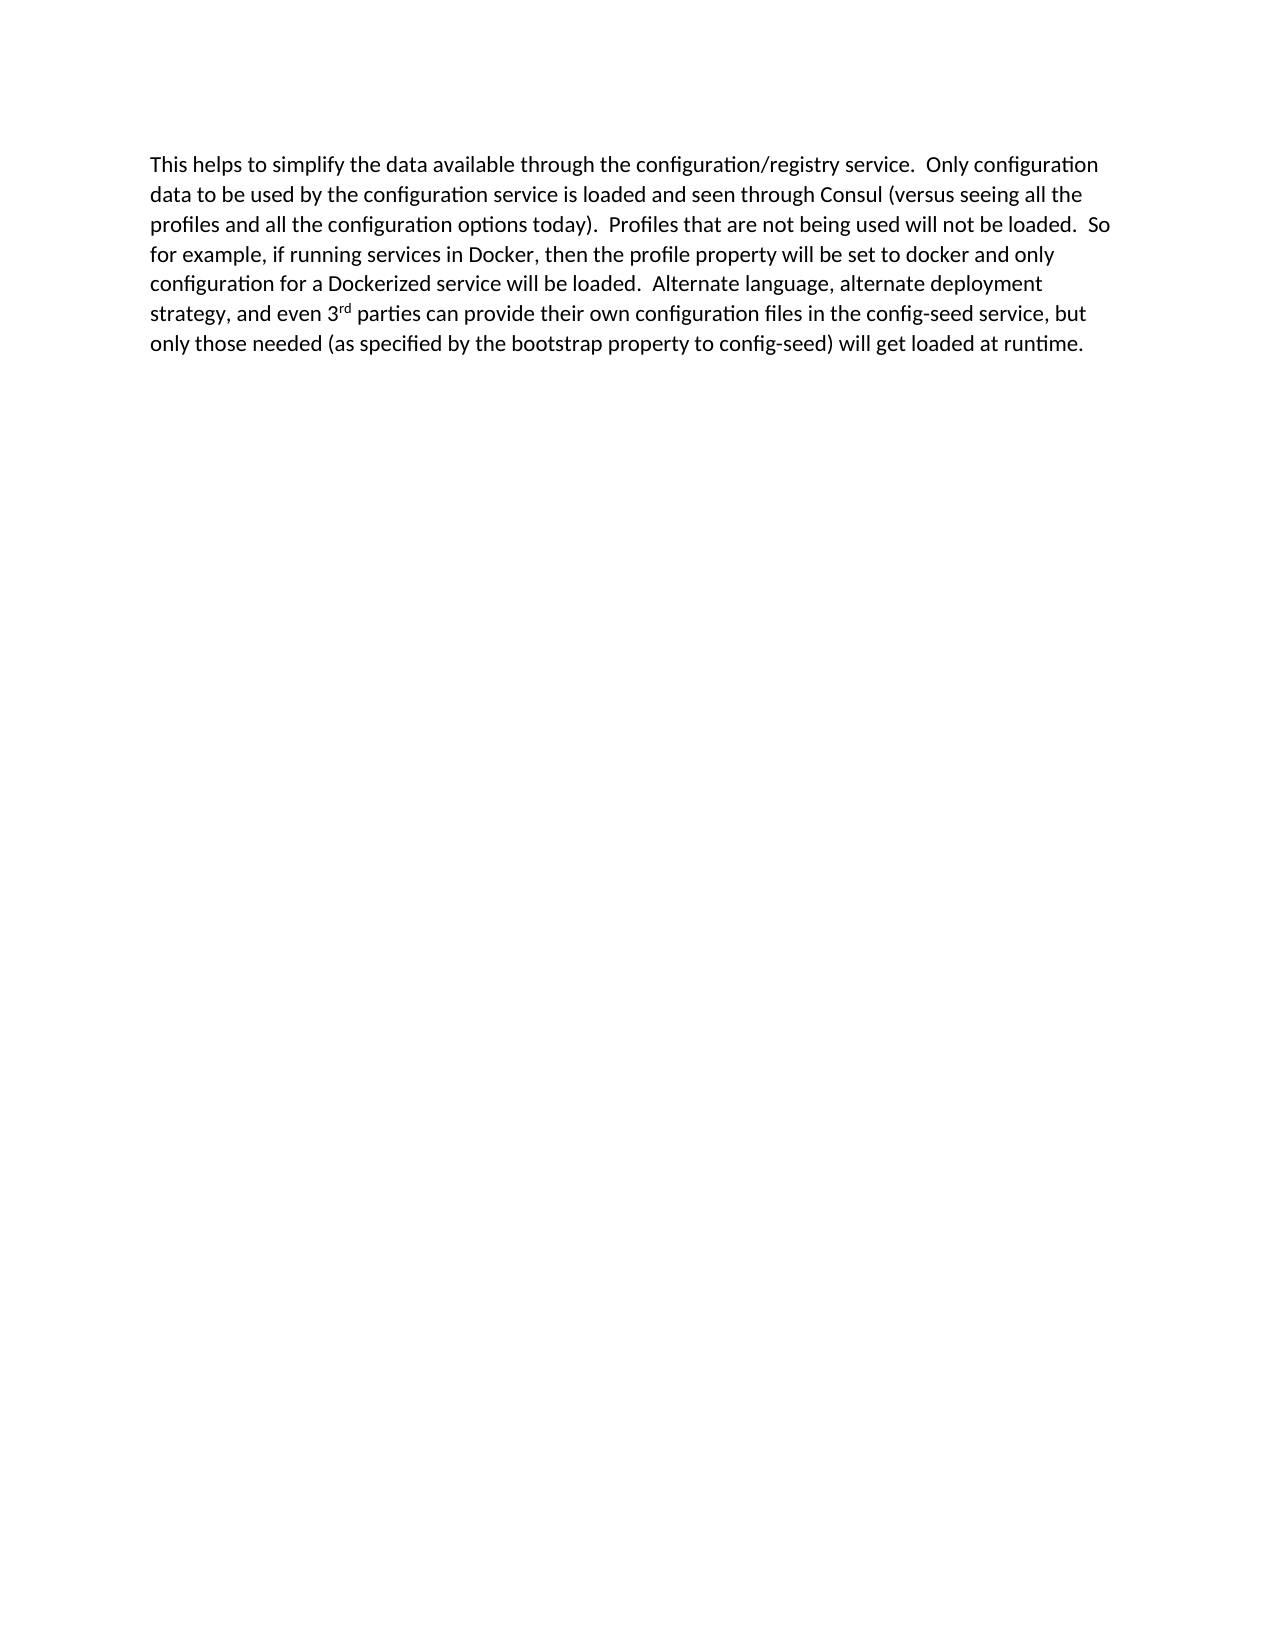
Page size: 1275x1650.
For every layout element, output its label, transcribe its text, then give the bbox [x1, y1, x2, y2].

text This helps to simplify the data available through the configuration/registry service. Only configuration data to be used by the configuration service is loaded and seen through Consul (versus seeing all the profiles and all the configuration options today). Profiles that are not being used will not be loaded. So for example, if running services in Docker, then the profile property will be set to docker and only configuration for a Dockerized service will be loaded. Alternate language, alternate deployment strategy, and even 3rd parties can provide their own configuration files in the config-seed service, but only those needed (as specified by the bootstrap property to config-seed) will get loaded at runtime. [150, 150, 1125, 357]
